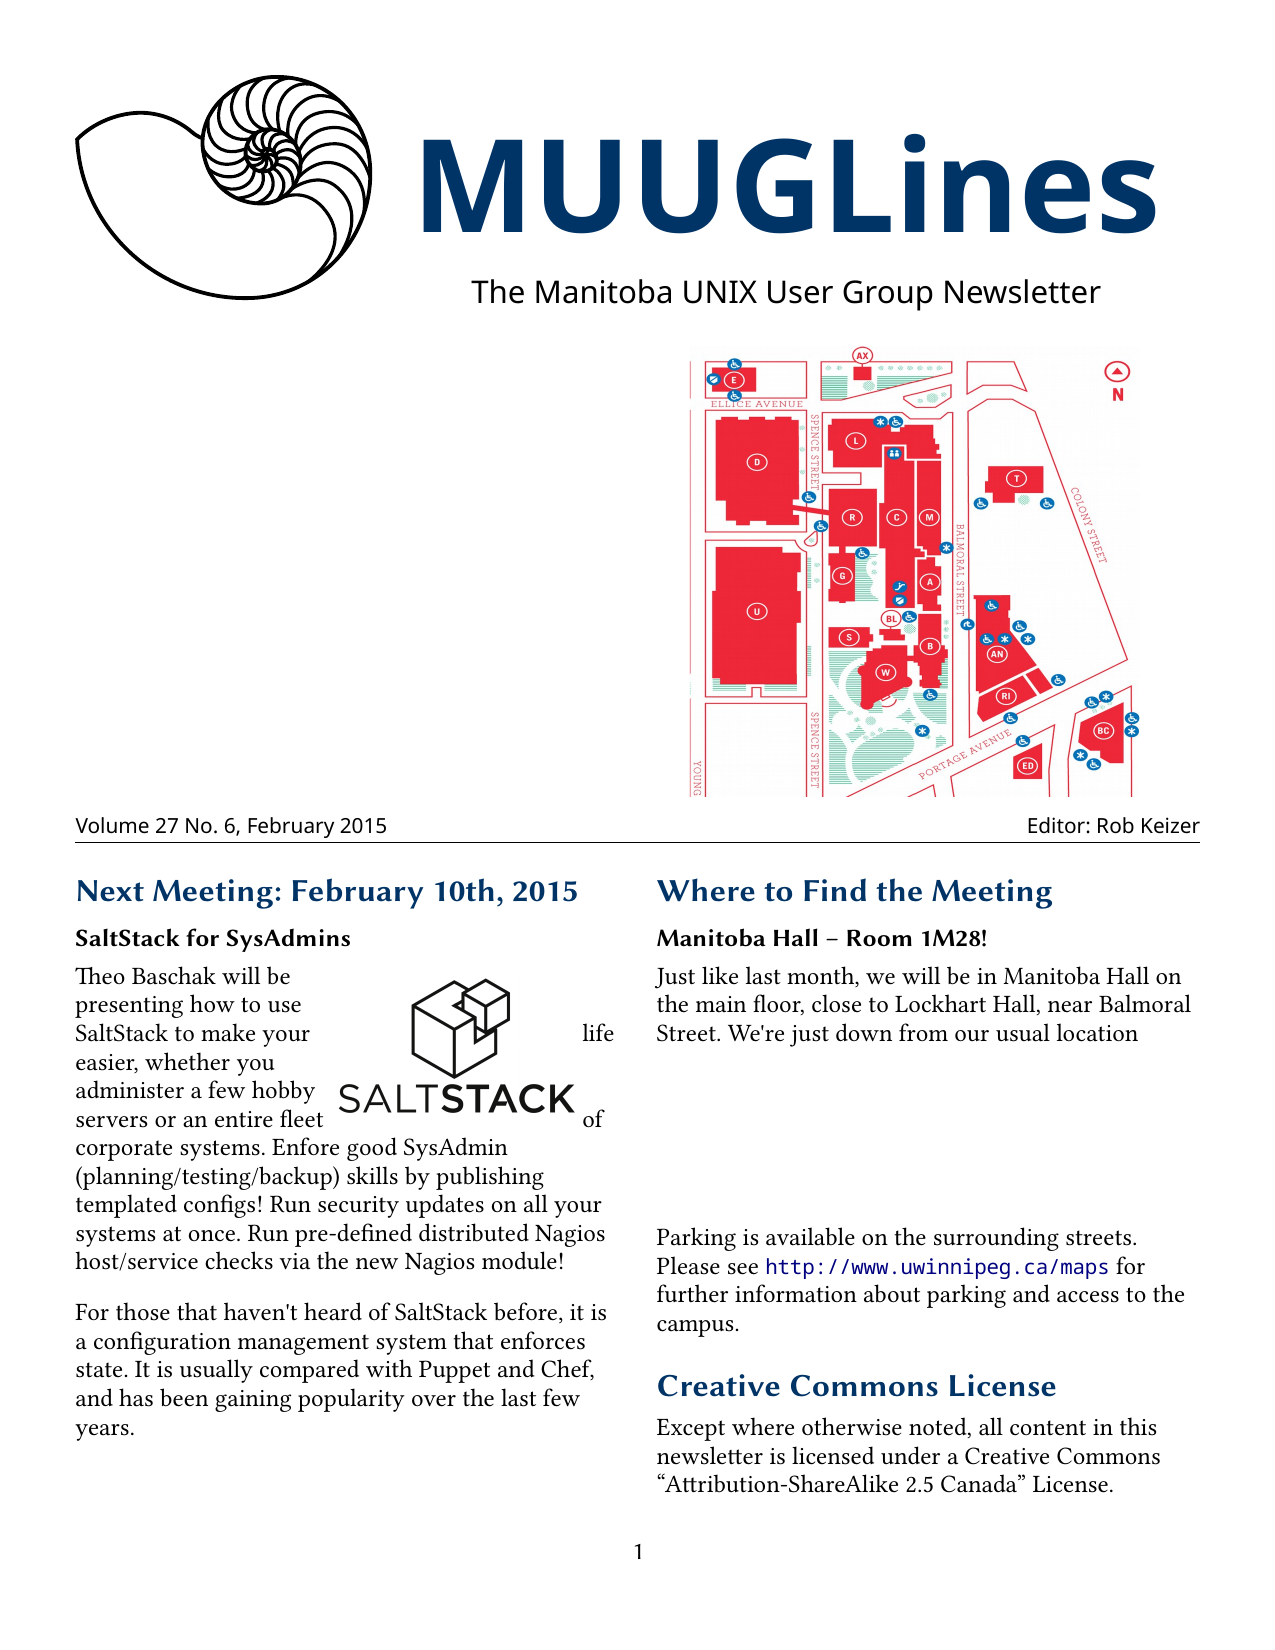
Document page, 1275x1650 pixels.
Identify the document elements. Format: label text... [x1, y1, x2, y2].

text [280, 94, 312, 131]
text Just like last month, we will be in Manitoba Hall on the main floor, close to Lockhart Hall, near Balmoral Street. We're just down from our usual location [656, 962, 1200, 1047]
text [290, 98, 348, 138]
picture [689, 346, 1140, 797]
text [234, 94, 257, 131]
text MUUGLines [330, 94, 1200, 270]
text Volume 27 No. 6, February 2015 Editor: Rob Keizer [75, 332, 1200, 842]
text [80, 115, 333, 270]
subtitle Creative Commons License [656, 1367, 1200, 1404]
subtitle Next Meeting: February 10th, 2015 [75, 872, 619, 909]
text [299, 165, 362, 233]
text [210, 109, 246, 150]
text [303, 146, 368, 193]
text [75, 150, 147, 270]
subtitle SaltStack for SysAdmins [75, 924, 619, 953]
text [298, 114, 360, 146]
text [292, 182, 350, 264]
text Except where otherwise noted, all content in this newsletter is licensed under a Creative Commons “Attribution-ShareAlike 2.5 Canada” License. [656, 1413, 1200, 1499]
picture [332, 969, 582, 1126]
text Parking is available on the surrounding streets. Please see http://www.uwinnipeg.ca/maps for further information about parking and access to the campus. [656, 1223, 1200, 1337]
text [266, 94, 282, 128]
text [301, 130, 367, 163]
text Theo Baschak will be presenting how to use SaltStack to make your life easier, whether you administer a few hobby servers or an entire fleet of corporate systems. Enfore good SysAdmin (planning/testing/backup) skills by publishing templated configs! Run security updates on all your systems at once. Run pre-defined distributed Nagios host/service checks via the new Nagios module! [75, 962, 619, 1276]
text [221, 94, 250, 137]
text For those that haven't heard of SaltStack before, it is a configuration management system that enforces state. It is usually compared with Puppet and Chef, and has been gaining popularity over the last few years. [75, 1298, 619, 1441]
text The Manitoba UNIX User Group Newsletter [75, 270, 1200, 313]
text [75, 94, 223, 137]
subtitle Where to Find the Meeting [656, 872, 1200, 909]
subtitle Manitoba Hall – Room 1M28! [656, 924, 1200, 953]
text [249, 94, 267, 127]
